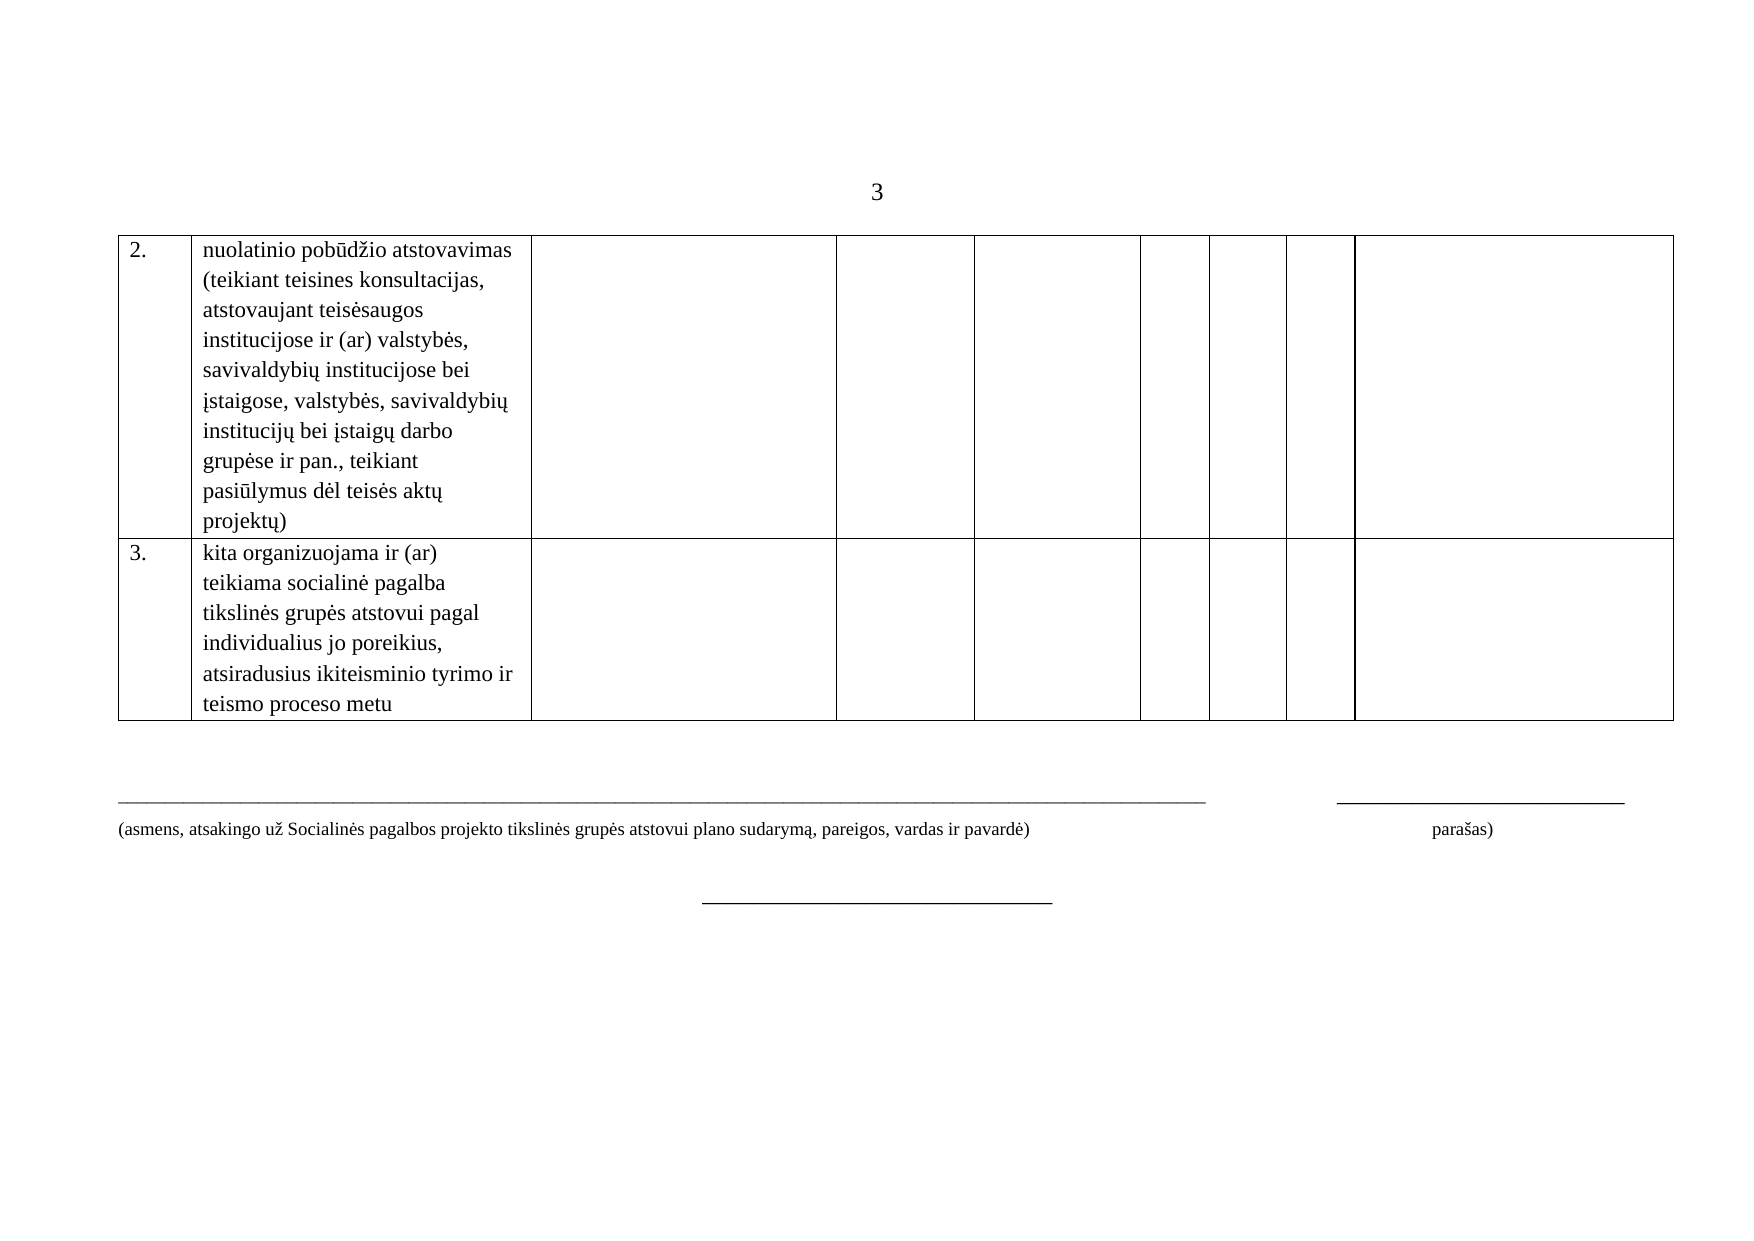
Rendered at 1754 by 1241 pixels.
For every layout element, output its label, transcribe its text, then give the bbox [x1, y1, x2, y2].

table_cell 3. [119, 539, 191, 720]
table_cell [837, 539, 974, 720]
table_cell [837, 236, 974, 538]
table_cell kita organizuojama ir (ar) teikiama socialinė pagalba tikslinės grupės atstovui pagal individualius jo poreikius, atsiradusius ikiteisminio tyrimo ir teismo proceso metu [192, 539, 531, 720]
table_cell [1141, 539, 1209, 720]
table_cell [1287, 539, 1354, 720]
table_cell [532, 539, 836, 720]
text (asmens, atsakingo už Socialinės pagalbos projekto tikslinės grupės atstovui plano sudarymą, pareigos, vardas ir pavardė) parašas) [118, 812, 1636, 840]
table_cell nuolatinio pobūdžio atstovavimas (teikiant teisines konsultacijas, atstovaujant teisėsaugos institucijose ir (ar) valstybės, savivaldybių institucijose bei įstaigose, valstybės, savivaldybių institucijų bei įstaigų darbo grupėse ir pan., teikiant pasiūlymus dėl teisės aktų projektų) [192, 236, 531, 538]
table_cell [1210, 539, 1286, 720]
table_cell [975, 236, 1140, 538]
table_cell [532, 236, 836, 538]
text ____________________________________________________________________________________________________________________ _______________________ [118, 778, 1636, 807]
table_cell [1356, 539, 1673, 720]
text ____________________________ [118, 878, 1636, 906]
table_cell 2. [119, 236, 191, 538]
table_cell [1287, 236, 1354, 538]
table_cell [975, 539, 1140, 720]
table_cell [1141, 236, 1209, 538]
table_cell [1356, 236, 1673, 538]
table_cell [1210, 236, 1286, 538]
